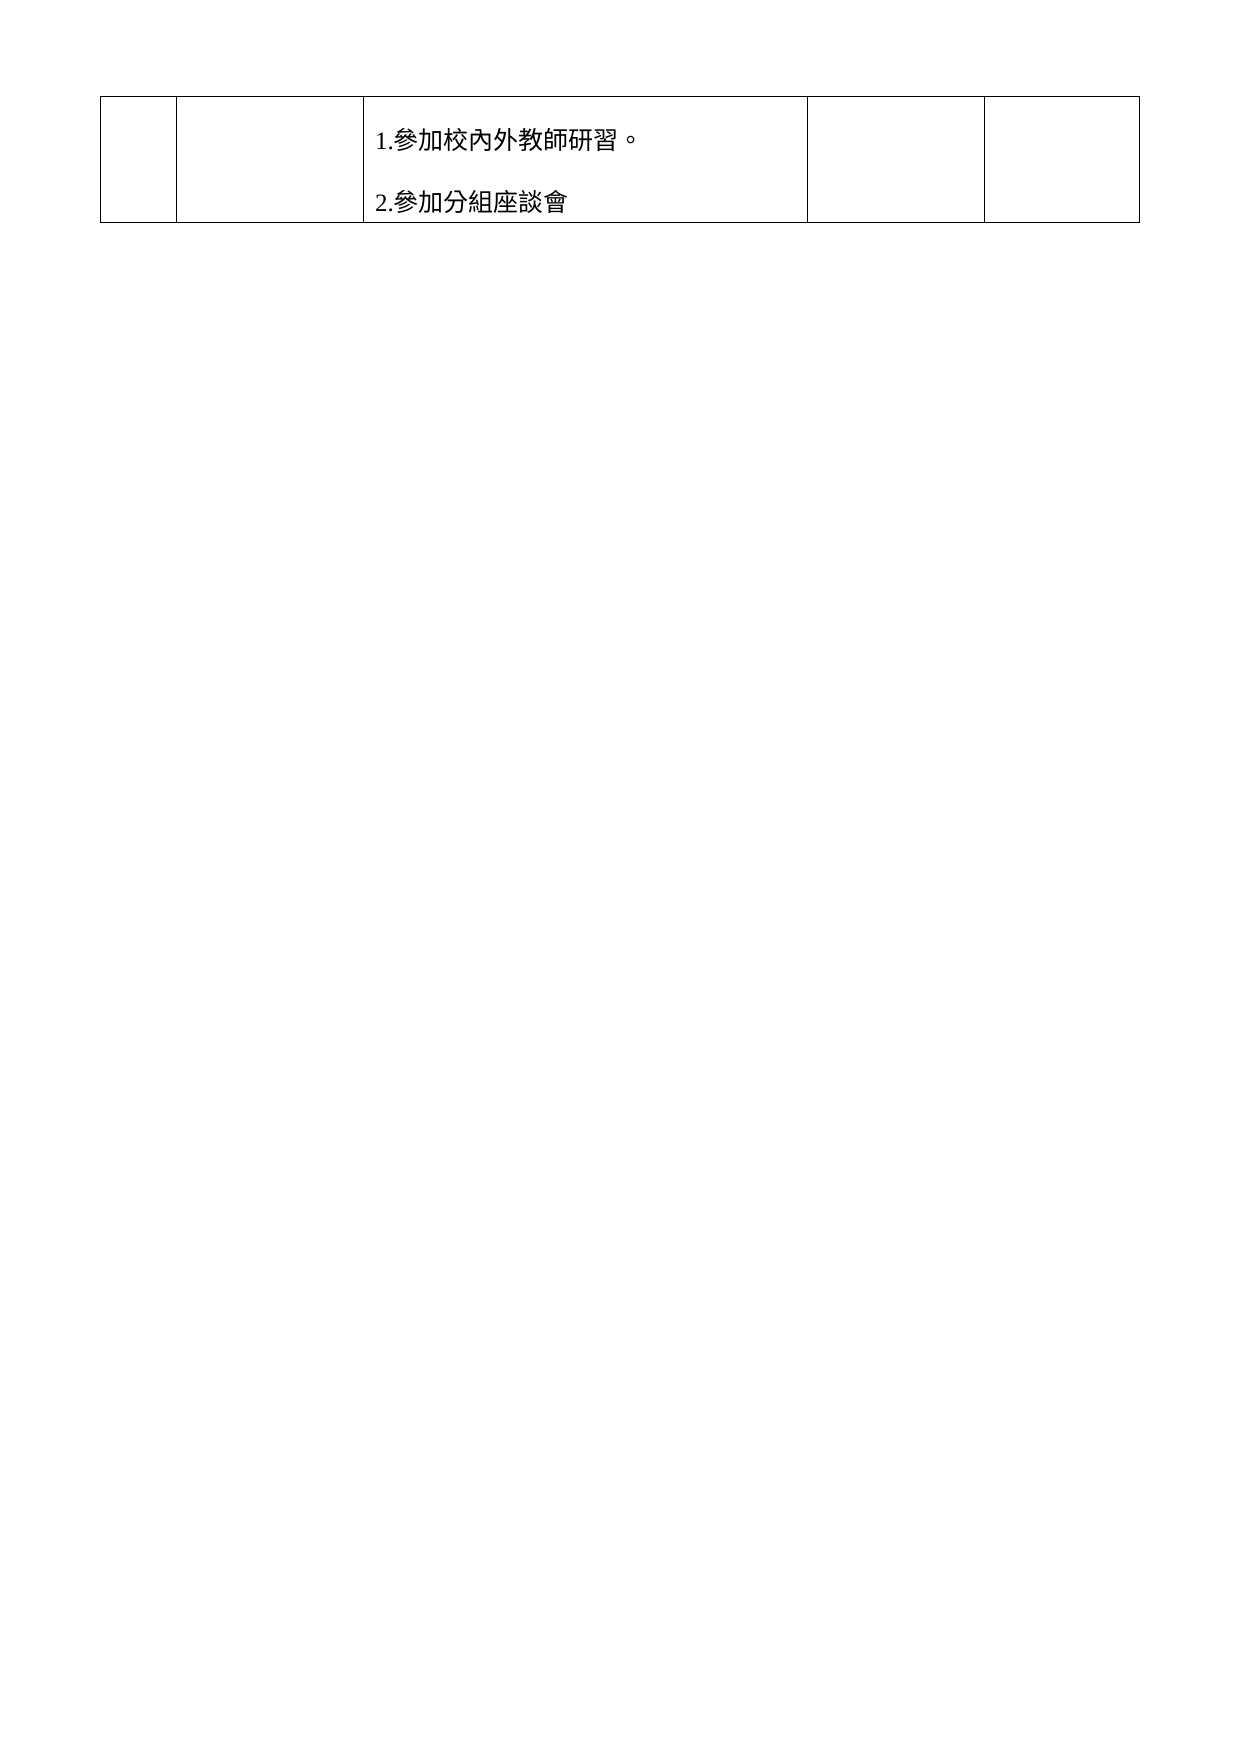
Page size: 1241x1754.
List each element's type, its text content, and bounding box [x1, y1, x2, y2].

table_cell [177, 97, 363, 222]
table_cell 1.參加校內外教師研習。 2.參加分組座談會 [364, 97, 807, 222]
table_cell [808, 97, 984, 222]
table_cell [985, 97, 1139, 222]
table_cell [101, 97, 176, 222]
